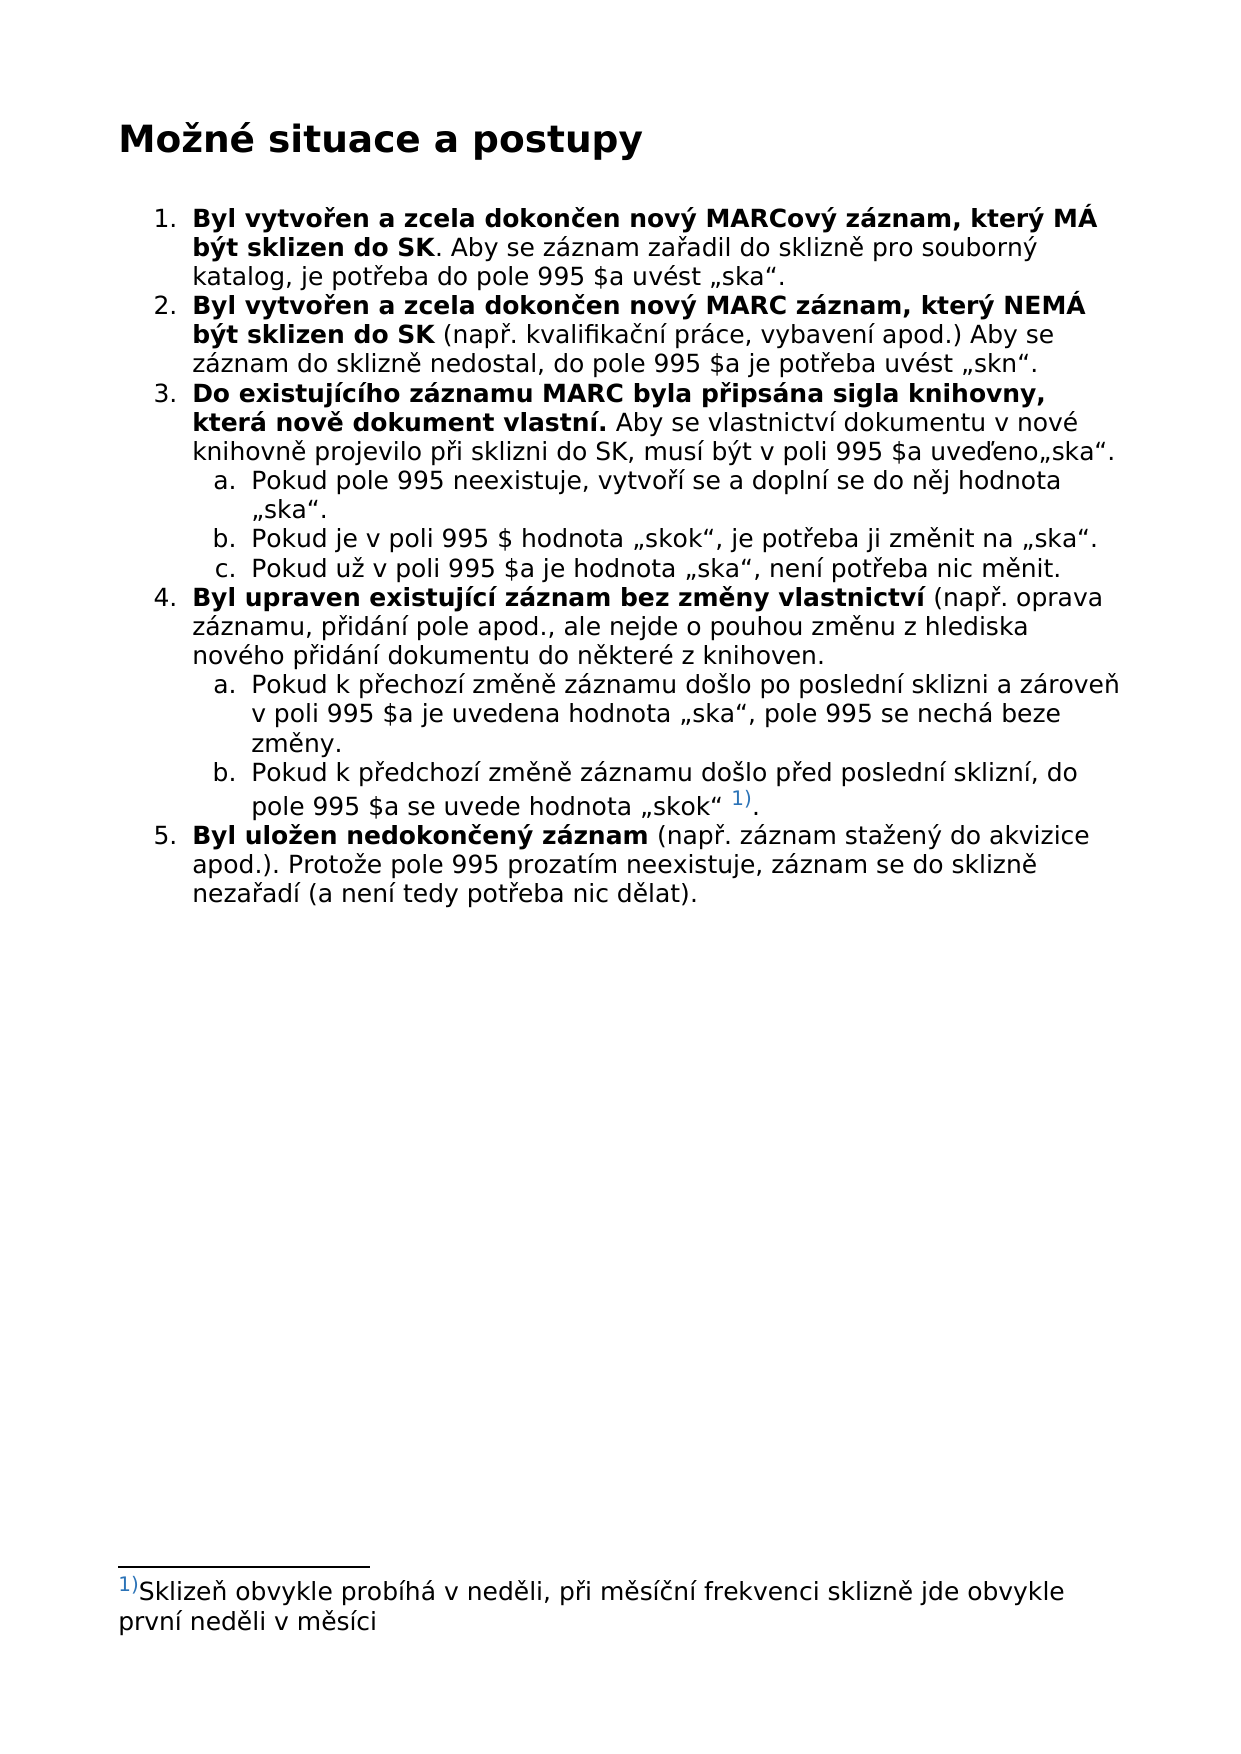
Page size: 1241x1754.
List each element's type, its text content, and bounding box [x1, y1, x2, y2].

list Sklizeň obvykle probíhá v neděli, při měsíční frekvenci sklizně jde obvykle první neděli v měsíci [118, 1573, 1122, 1636]
list Pokud je v poli 995 $ hodnota „skok“, je potřeba ji změnit na „ska“. [236, 524, 1122, 554]
list Byl upraven existující záznam bez změny vlastnictví (např. oprava záznamu, přidání pole apod., ale nejde o pouhou změnu z hlediska nového přidání dokumentu do některé z knihoven. [177, 583, 1122, 670]
subtitle Možné situace a postupy [118, 118, 1122, 162]
list Byl vytvořen a zcela dokončen nový MARC záznam, který NEMÁ být sklizen do SK (např. kvalifikační práce, vybavení apod.) Aby se záznam do sklizně nedostal, do pole 995 $a je potřeba uvést „skn“. [177, 291, 1122, 379]
list Pokud k předchozí změně záznamu došlo před poslední sklizní, do pole 995 $a se uvede hodnota „skok“ . [236, 758, 1122, 821]
list Byl uložen nedokončený záznam (např. záznam stažený do akvizice apod.). Protože pole 995 prozatím neexistuje, záznam se do sklizně nezařadí (a není tedy potřeba nic dělat). [177, 821, 1122, 909]
list Do existujícího záznamu MARC byla připsána sigla knihovny, která nově dokument vlastní. Aby se vlastnictví dokumentu v nové knihovně projevilo při sklizni do SK, musí být v poli 995 $a uveďeno„ska“. [177, 379, 1122, 466]
list Pokud k přechozí změně záznamu došlo po poslední sklizni a zároveň v poli 995 $a je uvedena hodnota „ska“, pole 995 se nechá beze změny. [236, 670, 1122, 758]
list Pokud pole 995 neexistuje, vytvoří se a doplní se do něj hodnota „ska“. [236, 466, 1122, 524]
list Byl vytvořen a zcela dokončen nový MARCový záznam, který MÁ být sklizen do SK. Aby se záznam zařadil do sklizně pro souborný katalog, je potřeba do pole 995 $a uvést „ska“. [177, 204, 1122, 291]
list Pokud už v poli 995 $a je hodnota „ska“, není potřeba nic měnit. [236, 554, 1122, 583]
